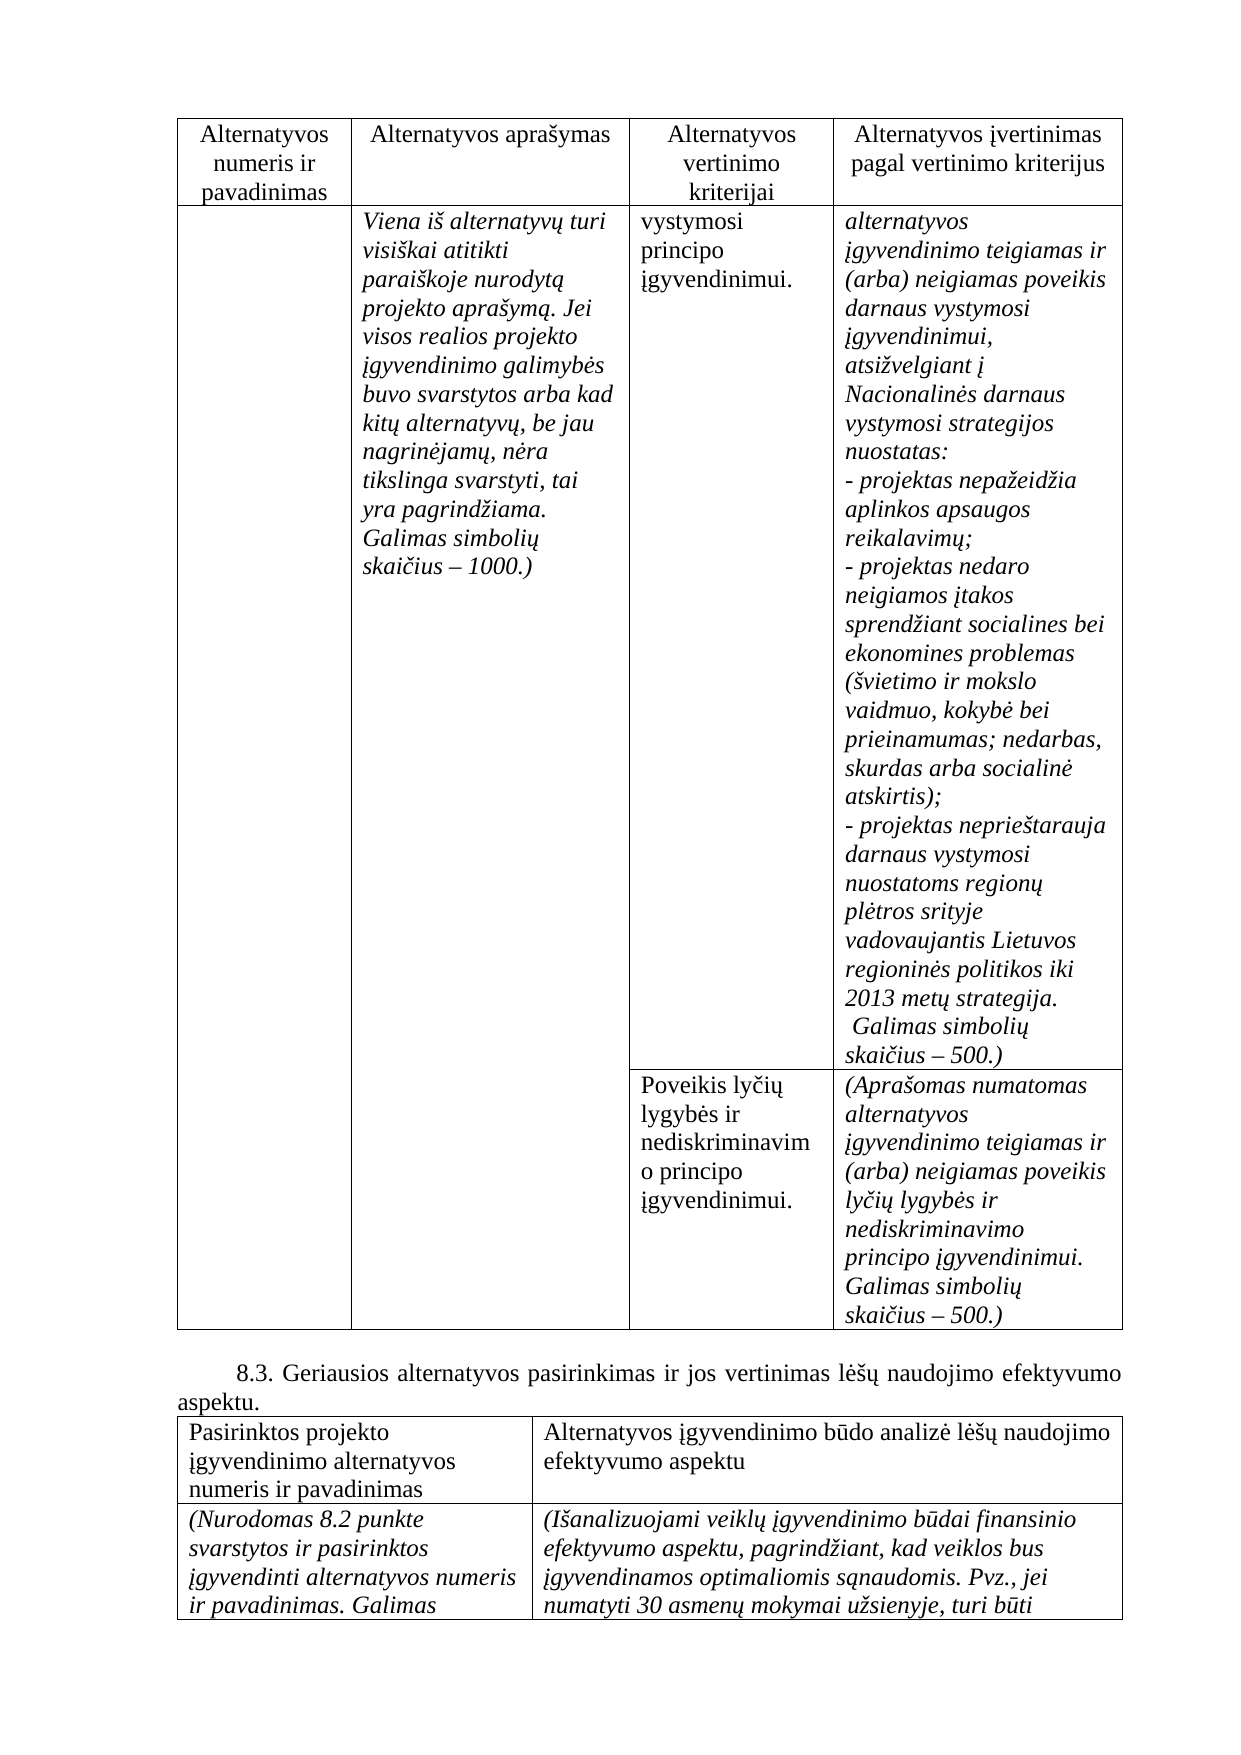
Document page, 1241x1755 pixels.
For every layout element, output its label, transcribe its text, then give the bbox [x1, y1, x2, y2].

table_cell (Nurodomas 8.2 punkte svarstytos ir pasirinktos įgyvendinti alternatyvos numeris ir pavadinimas. Galimas [178, 1504, 532, 1619]
table_cell alternatyvos įgyvendinimo teigiamas ir (arba) neigiamas poveikis darnaus vystymosi įgyvendinimui, atsižvelgiant į Nacionalinės darnaus vystymosi strategijos nuostatas: - projektas nepažeidžia aplinkos apsaugos reikalavimų; - projektas nedaro neigiamos įtakos sprendžiant socialines bei ekonomines problemas (švietimo ir mokslo vaidmuo, kokybė bei prieinamumas; nedarbas, skurdas arba socialinė atskirtis); - projektas neprieštarauja darnaus vystymosi nuostatoms regionų plėtros srityje vadovaujantis Lietuvos regioninės politikos iki 2013 metų strategija. Galimas simbolių skaičius – 500.) [834, 206, 1122, 1069]
table_header Alternatyvos vertinimo kriterijai [630, 119, 833, 205]
table_cell (Išanalizuojami veiklų įgyvendinimo būdai finansinio efektyvumo aspektu, pagrindžiant, kad veiklos bus įgyvendinamos optimaliomis sąnaudomis. Pvz., jei numatyti 30 asmenų mokymai užsienyje, turi būti [533, 1504, 1122, 1619]
table_cell (Aprašomas numatomas alternatyvos įgyvendinimo teigiamas ir (arba) neigiamas poveikis lyčių lygybės ir nediskriminavimo principo įgyvendinimui. Galimas simbolių skaičius – 500.) [834, 1070, 1122, 1329]
table_header Alternatyvos įgyvendinimo būdo analizė lėšų naudojimo efektyvumo aspektu [533, 1417, 1122, 1503]
table_cell [178, 206, 351, 1329]
table_cell Poveikis lyčių lygybės ir nediskriminavimo principo įgyvendinimui. [630, 1070, 833, 1329]
table_header Alternatyvos numeris ir pavadinimas [178, 119, 351, 205]
table_cell Viena iš alternatyvų turi visiškai atitikti paraiškoje nurodytą projekto aprašymą. Jei visos realios projekto įgyvendinimo galimybės buvo svarstytos arba kad kitų alternatyvų, be jau nagrinėjamų, nėra tikslinga svarstyti, tai yra pagrindžiama. Galimas simbolių skaičius – 1000.) [352, 206, 629, 1329]
table_header Alternatyvos aprašymas [352, 119, 629, 205]
table_header Alternatyvos įvertinimas pagal vertinimo kriterijus [834, 119, 1122, 205]
table_cell vystymosi principo įgyvendinimui. [630, 206, 833, 1069]
table_header Pasirinktos projekto įgyvendinimo alternatyvos numeris ir pavadinimas [178, 1417, 532, 1503]
text 8.3. Geriausios alternatyvos pasirinkimas ir jos vertinimas lėšų naudojimo efektyvumo aspektu. [177, 1358, 1122, 1416]
